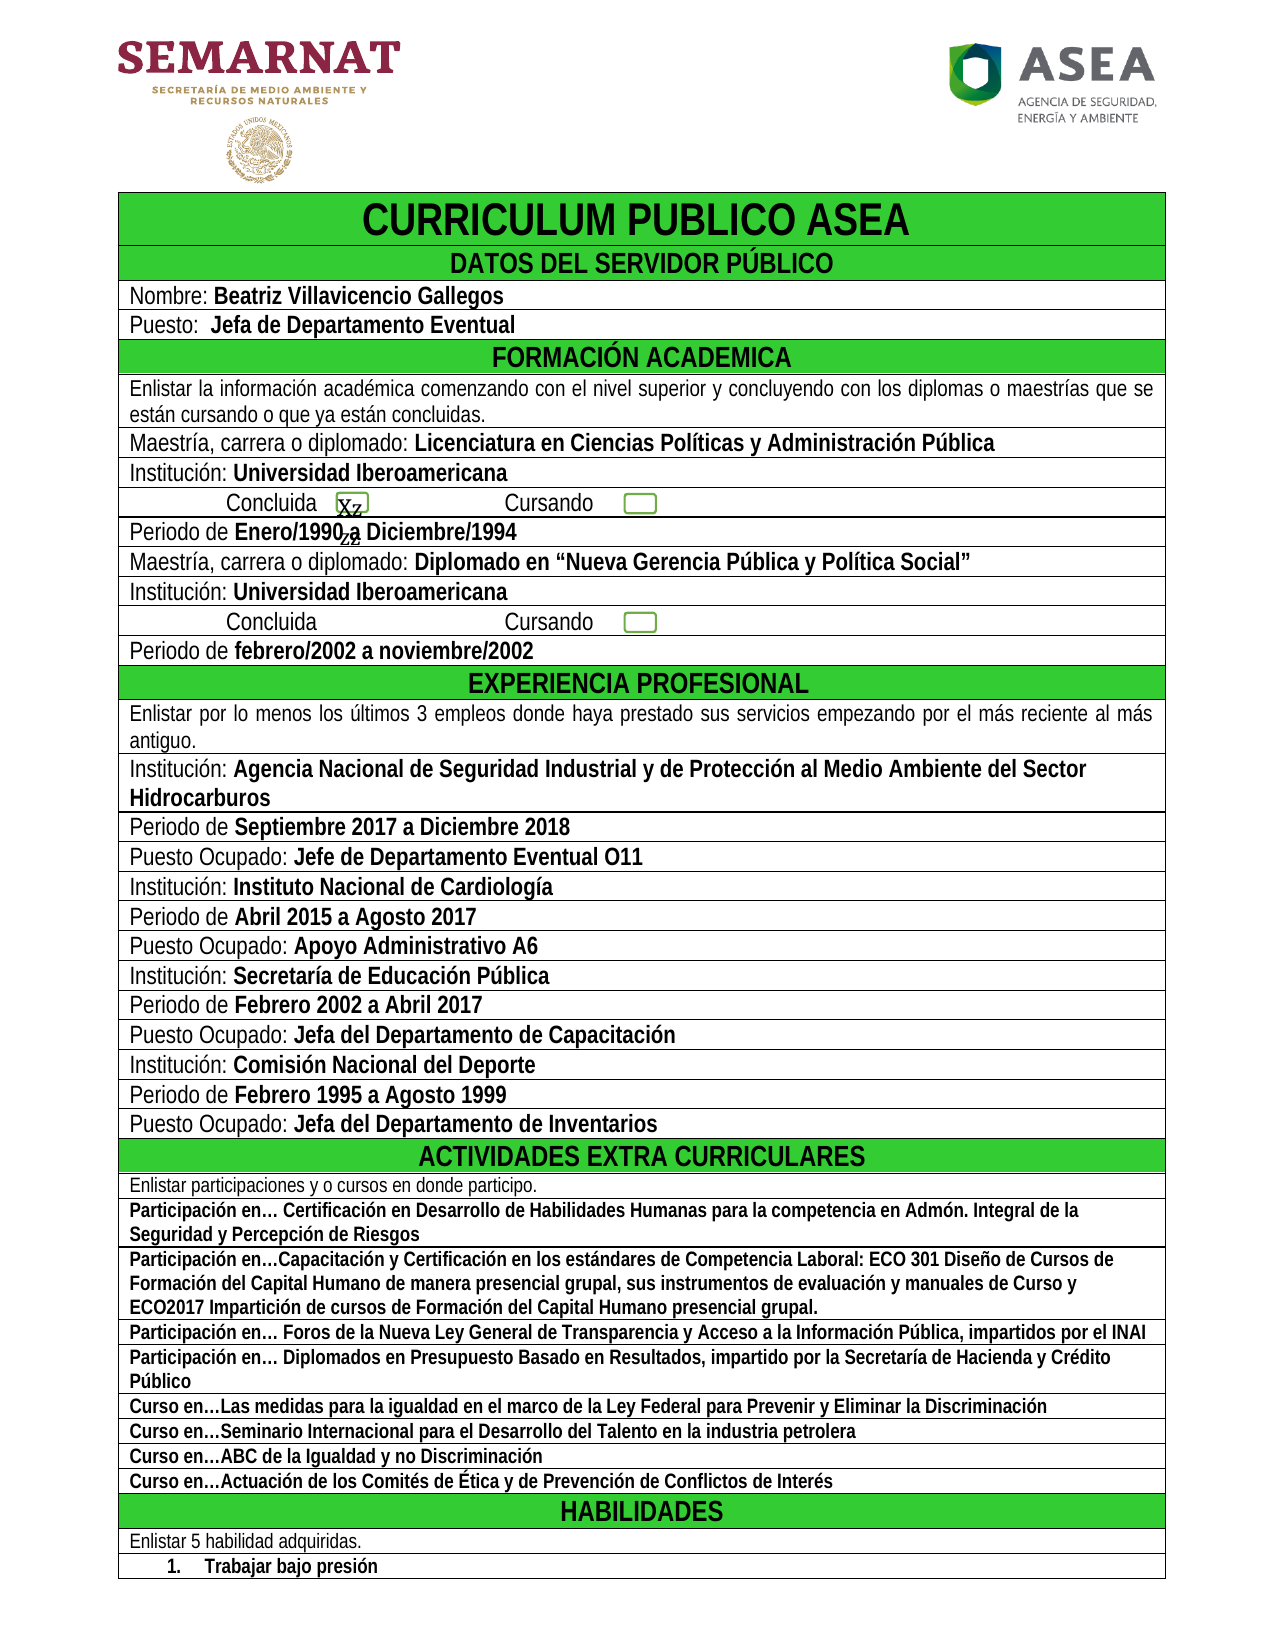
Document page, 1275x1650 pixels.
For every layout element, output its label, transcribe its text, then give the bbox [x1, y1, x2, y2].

table_header CURRICULUM PUBLICO ASEA [119, 193, 1165, 245]
table_cell DATOS DEL SERVIDOR PÚBLICO [119, 246, 1165, 280]
table_cell Institución: Comisión Nacional del Deporte [119, 1050, 1165, 1078]
table_cell Maestría, carrera o diplomado: Diplomado en “Nueva Gerencia Pública y Política Social” [119, 547, 1165, 576]
table_cell Enlistar 5 habilidad adquiridas. [119, 1529, 1165, 1553]
table_cell Institución: Agencia Nacional de Seguridad Industrial y de Protección al Medio Ambiente del Sector Hidrocarburos [119, 754, 1165, 811]
table_cell Trabajar bajo presión [119, 1554, 1165, 1578]
table_cell Participación en…Capacitación y Certificación en los estándares de Competencia Laboral: ECO 301 Diseño de Cursos de Formación del Capital Humano de manera presencial grupal, sus instrumentos de evaluación y manuales de Curso y ECO2017 Impartición de cursos de Formación del Capital Humano presencial grupal. [119, 1248, 1165, 1319]
table_cell Institución: Universidad Iberoamericana [119, 458, 1165, 487]
table_cell ACTIVIDADES EXTRA CURRICULARES [119, 1139, 1165, 1172]
table_cell Curso en…Las medidas para la igualdad en el marco de la Ley Federal para Prevenir y Eliminar la Discriminación [119, 1394, 1165, 1418]
table_cell Periodo de Febrero 2002 a Abril 2017 [119, 991, 1165, 1019]
table_cell Concluida Cursando [119, 606, 1165, 635]
table_cell Curso en…ABC de la Igualdad y no Discriminación [119, 1444, 1165, 1468]
table_cell Curso en…Actuación de los Comités de Ética y de Prevención de Conflictos de Interés [119, 1469, 1165, 1493]
table_cell Institución: Universidad Iberoamericana [119, 577, 1165, 605]
table_cell Periodo de Abril 2015 a Agosto 2017 [119, 901, 1165, 930]
table_cell Puesto Ocupado: Jefe de Departamento Eventual O11 [119, 842, 1165, 871]
table_cell Puesto Ocupado: Apoyo Administrativo A6 [119, 931, 1165, 960]
table_cell Nombre: Beatriz Villavicencio Gallegos [119, 281, 1165, 309]
table_cell Periodo de Septiembre 2017 a Diciembre 2018 [119, 813, 1165, 841]
table_cell Puesto Ocupado: Jefa del Departamento de Capacitación [119, 1020, 1165, 1049]
table_cell HABILIDADES [119, 1494, 1165, 1528]
table_cell Curso en…Seminario Internacional para el Desarrollo del Talento en la industria petrolera [119, 1419, 1165, 1443]
table_cell FORMACIÓN ACADEMICA [119, 340, 1165, 373]
table_cell Periodo de Febrero 1995 a Agosto 1999 [119, 1080, 1165, 1108]
table_cell Puesto: Jefa de Departamento Eventual [119, 310, 1165, 339]
table_cell Participación en… Foros de la Nueva Ley General de Transparencia y Acceso a la Información Pública, impartidos por el INAI [119, 1320, 1165, 1344]
table_cell Periodo de Enero/1990 a Diciembre/1994 [119, 518, 1165, 546]
table_cell Puesto Ocupado: Jefa del Departamento de Inventarios [119, 1109, 1165, 1138]
table_cell Participación en… Certificación en Desarrollo de Habilidades Humanas para la competencia en Admón. Integral de la Seguridad y Percepción de Riesgos [119, 1199, 1165, 1246]
table_cell Periodo de febrero/2002 a noviembre/2002 [119, 636, 1165, 665]
table_cell EXPERIENCIA PROFESIONAL [119, 666, 1165, 699]
table_cell Enlistar por lo menos los últimos 3 empleos donde haya prestado sus servicios empezando por el más reciente al más antiguo. [119, 700, 1165, 753]
table_cell Institución: Instituto Nacional de Cardiología [119, 872, 1165, 900]
table_cell Enlistar la información académica comenzando con el nivel superior y concluyendo con los diplomas o maestrías que se están cursando o que ya están concluidas. [119, 375, 1165, 427]
table_cell Maestría, carrera o diplomado: Licenciatura en Ciencias Políticas y Administración Pública [119, 428, 1165, 457]
table_cell Concluida Cursando [119, 488, 1165, 516]
table_cell Enlistar participaciones y o cursos en donde participo. [119, 1174, 1165, 1197]
table_cell Institución: Secretaría de Educación Pública [119, 961, 1165, 989]
table_cell Participación en… Diplomados en Presupuesto Basado en Resultados, impartido por la Secretaría de Hacienda y Crédito Público [119, 1345, 1165, 1393]
